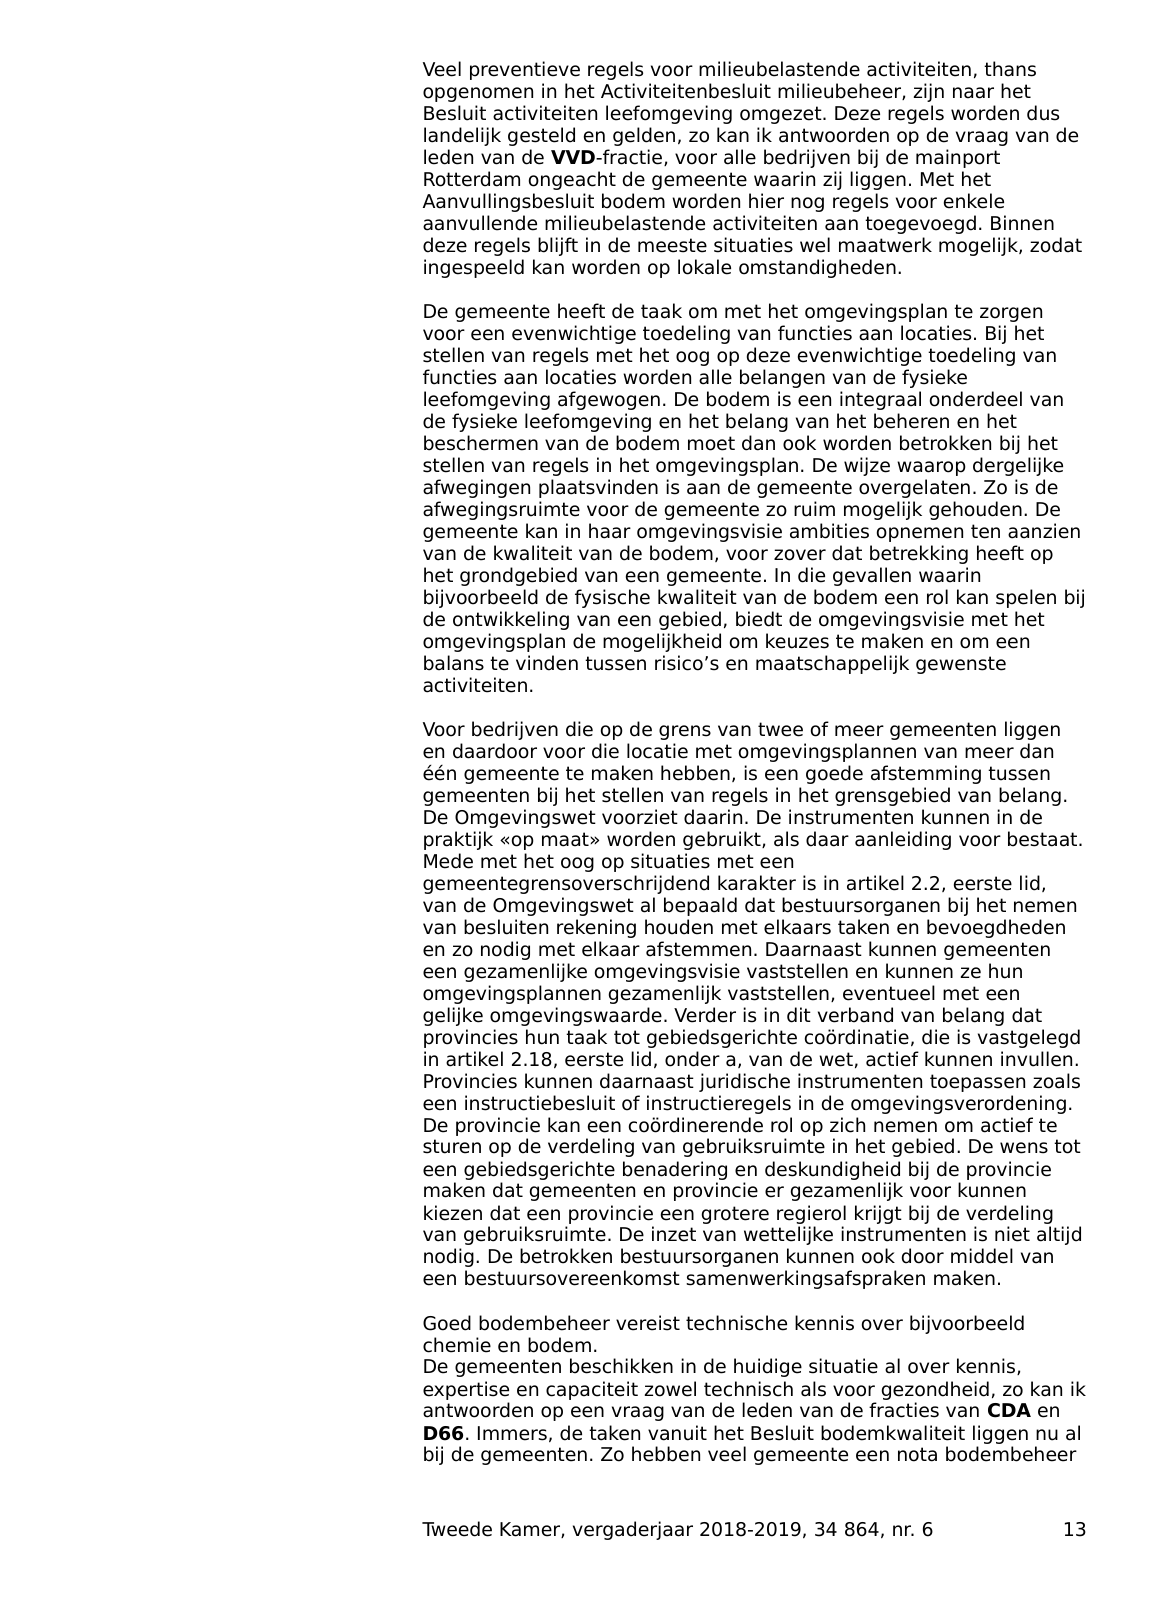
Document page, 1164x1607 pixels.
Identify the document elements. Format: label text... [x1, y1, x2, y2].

text Goed bodembeheer vereist technische kennis over bijvoorbeeld chemie en bodem. [422, 1312, 1087, 1356]
text De gemeenten beschikken in de huidige situatie al over kennis, expertise en capaciteit zowel technisch als voor gezondheid, zo kan ik antwoorden op een vraag van de leden van de fracties van CDA en D66. Immers, de taken vanuit het Besluit bodemkwaliteit liggen nu al bij de gemeenten. Zo hebben veel gemeente een nota bodembeheer [422, 1356, 1087, 1466]
text Voor bedrijven die op de grens van twee of meer gemeenten liggen en daardoor voor die locatie met omgevingsplannen van meer dan één gemeente te maken hebben, is een goede afstemming tussen gemeenten bij het stellen van regels in het grensgebied van belang. De Omgevingswet voorziet daarin. De instrumenten kunnen in de praktijk «op maat» worden gebruikt, als daar aanleiding voor bestaat. Mede met het oog op situaties met een gemeentegrensoverschrijdend karakter is in artikel 2.2, eerste lid, van de Omgevingswet al bepaald dat bestuursorganen bij het nemen van besluiten rekening houden met elkaars taken en bevoegdheden en zo nodig met elkaar afstemmen. Daarnaast kunnen gemeenten een gezamenlijke omgevingsvisie vaststellen en kunnen ze hun omgevingsplannen gezamenlijk vaststellen, eventueel met een gelijke omgevingswaarde. Verder is in dit verband van belang dat provincies hun taak tot gebiedsgerichte coördinatie, die is vastgelegd in artikel 2.18, eerste lid, onder a, van de wet, actief kunnen invullen. Provincies kunnen daarnaast juridische instrumenten toepassen zoals een instructiebesluit of instructieregels in de omgevingsverordening. De provincie kan een coördinerende rol op zich nemen om actief te sturen op de verdeling van gebruiksruimte in het gebied. De wens tot een gebiedsgerichte benadering en deskundigheid bij de provincie maken dat gemeenten en provincie er gezamenlijk voor kunnen kiezen dat een provincie een grotere regierol krijgt bij de verdeling van gebruiksruimte. De inzet van wettelijke instrumenten is niet altijd nodig. De betrokken bestuursorganen kunnen ook door middel van een bestuursovereenkomst samenwerkingsafspraken maken. [422, 719, 1087, 1290]
text Veel preventieve regels voor milieubelastende activiteiten, thans opgenomen in het Activiteitenbesluit milieubeheer, zijn naar het Besluit activiteiten leefomgeving omgezet. Deze regels worden dus landelijk gesteld en gelden, zo kan ik antwoorden op de vraag van de leden van de VVD-fractie, voor alle bedrijven bij de mainport Rotterdam ongeacht de gemeente waarin zij liggen. Met het Aanvullingsbesluit bodem worden hier nog regels voor enkele aanvullende milieubelastende activiteiten aan toegevoegd. Binnen deze regels blijft in de meeste situaties wel maatwerk mogelijk, zodat ingespeeld kan worden op lokale omstandigheden. [422, 59, 1087, 279]
text De gemeente heeft de taak om met het omgevingsplan te zorgen voor een evenwichtige toedeling van functies aan locaties. Bij het stellen van regels met het oog op deze evenwichtige toedeling van functies aan locaties worden alle belangen van de fysieke leefomgeving afgewogen. De bodem is een integraal onderdeel van de fysieke leefomgeving en het belang van het beheren en het beschermen van de bodem moet dan ook worden betrokken bij het stellen van regels in het omgevingsplan. De wijze waarop dergelijke afwegingen plaatsvinden is aan de gemeente overgelaten. Zo is de afwegingsruimte voor de gemeente zo ruim mogelijk gehouden. De gemeente kan in haar omgevingsvisie ambities opnemen ten aanzien van de kwaliteit van de bodem, voor zover dat betrekking heeft op het grondgebied van een gemeente. In die gevallen waarin bijvoorbeeld de fysische kwaliteit van de bodem een rol kan spelen bij de ontwikkeling van een gebied, biedt de omgevingsvisie met het omgevingsplan de mogelijkheid om keuzes te maken en om een balans te vinden tussen risico’s en maatschappelijk gewenste activiteiten. [422, 301, 1087, 697]
